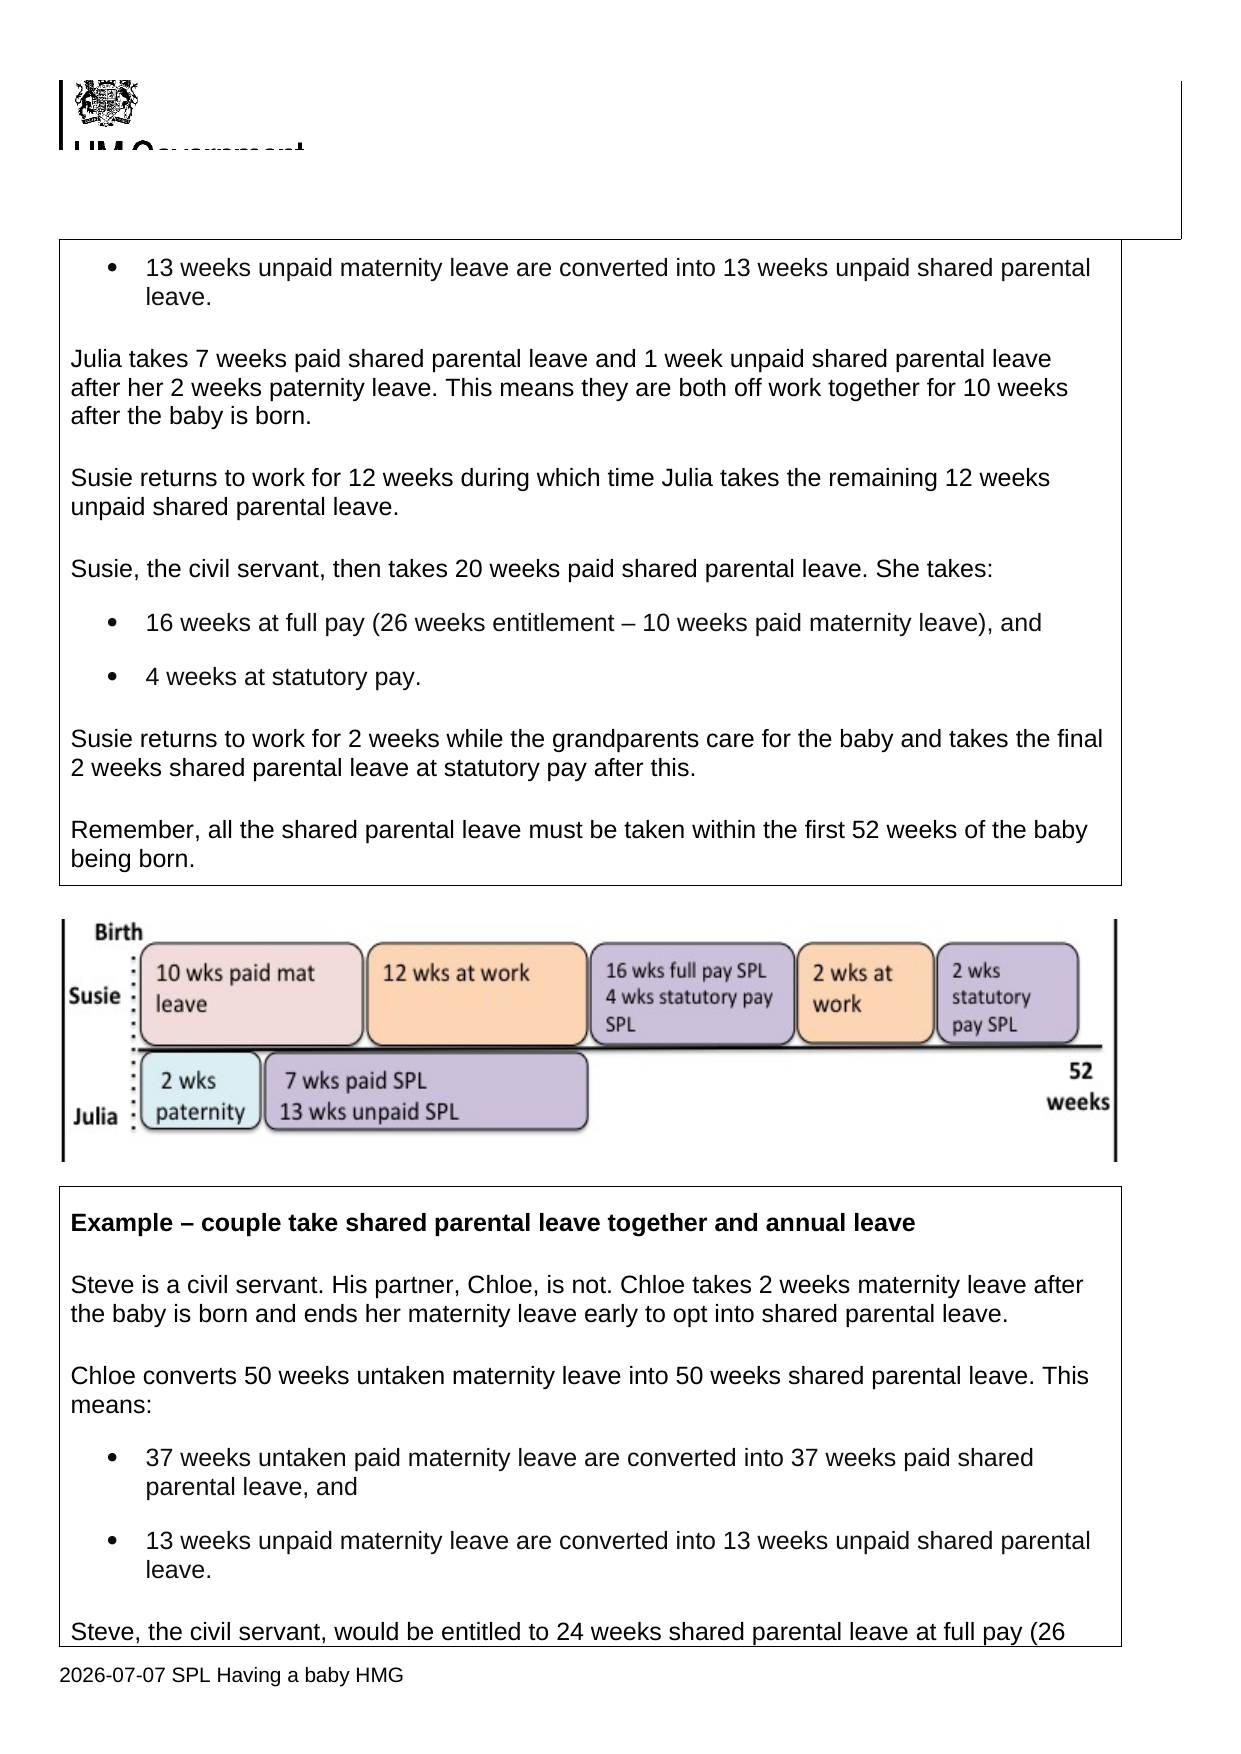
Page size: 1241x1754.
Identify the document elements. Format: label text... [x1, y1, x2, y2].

table_header Example – couple share 42 weeks of shared parental leave Susie is a civil servant. Her partner, Julia, is not. Susie takes 10 weeks paid maternity leave after the baby is born and ends her maternity leave early to opt into shared parental leave. Susie converts 42 weeks untaken maternity leave into 42 weeks shared parental leave. This means: 29 weeks untaken paid maternity leave are converted into 29 weeks paid shared parental leave, and 13 weeks unpaid maternity leave are converted into 13 weeks unpaid shared parental leave. Julia takes 7 weeks paid shared parental leave and 1 week unpaid shared parental leave after her 2 weeks paternity leave. This means they are both off work together for 10 weeks after the baby is born. Susie returns to work for 12 weeks during which time Julia takes the remaining 12 weeks unpaid shared parental leave. Susie, the civil servant, then takes 20 weeks paid shared parental leave. She takes: 16 weeks at full pay (26 weeks entitlement – 10 weeks paid maternity leave), and 4 weeks at statutory pay. Susie returns to work for 2 weeks while the grandparents care for the baby and takes the final 2 weeks shared parental leave at statutory pay after this. Remember, all the shared parental leave must be taken within the first 52 weeks of the baby being born. [60, 240, 1121, 885]
table_header Example – couple take shared parental leave together and annual leave Steve is a civil servant. His partner, Chloe, is not. Chloe takes 2 weeks maternity leave after the baby is born and ends her maternity leave early to opt into shared parental leave. Chloe converts 50 weeks untaken maternity leave into 50 weeks shared parental leave. This means: 37 weeks untaken paid maternity leave are converted into 37 weeks paid shared parental leave, and 13 weeks unpaid maternity leave are converted into 13 weeks unpaid shared parental leave. Steve, the civil servant, would be entitled to 24 weeks shared parental leave at full pay (26 [60, 1187, 1121, 1646]
